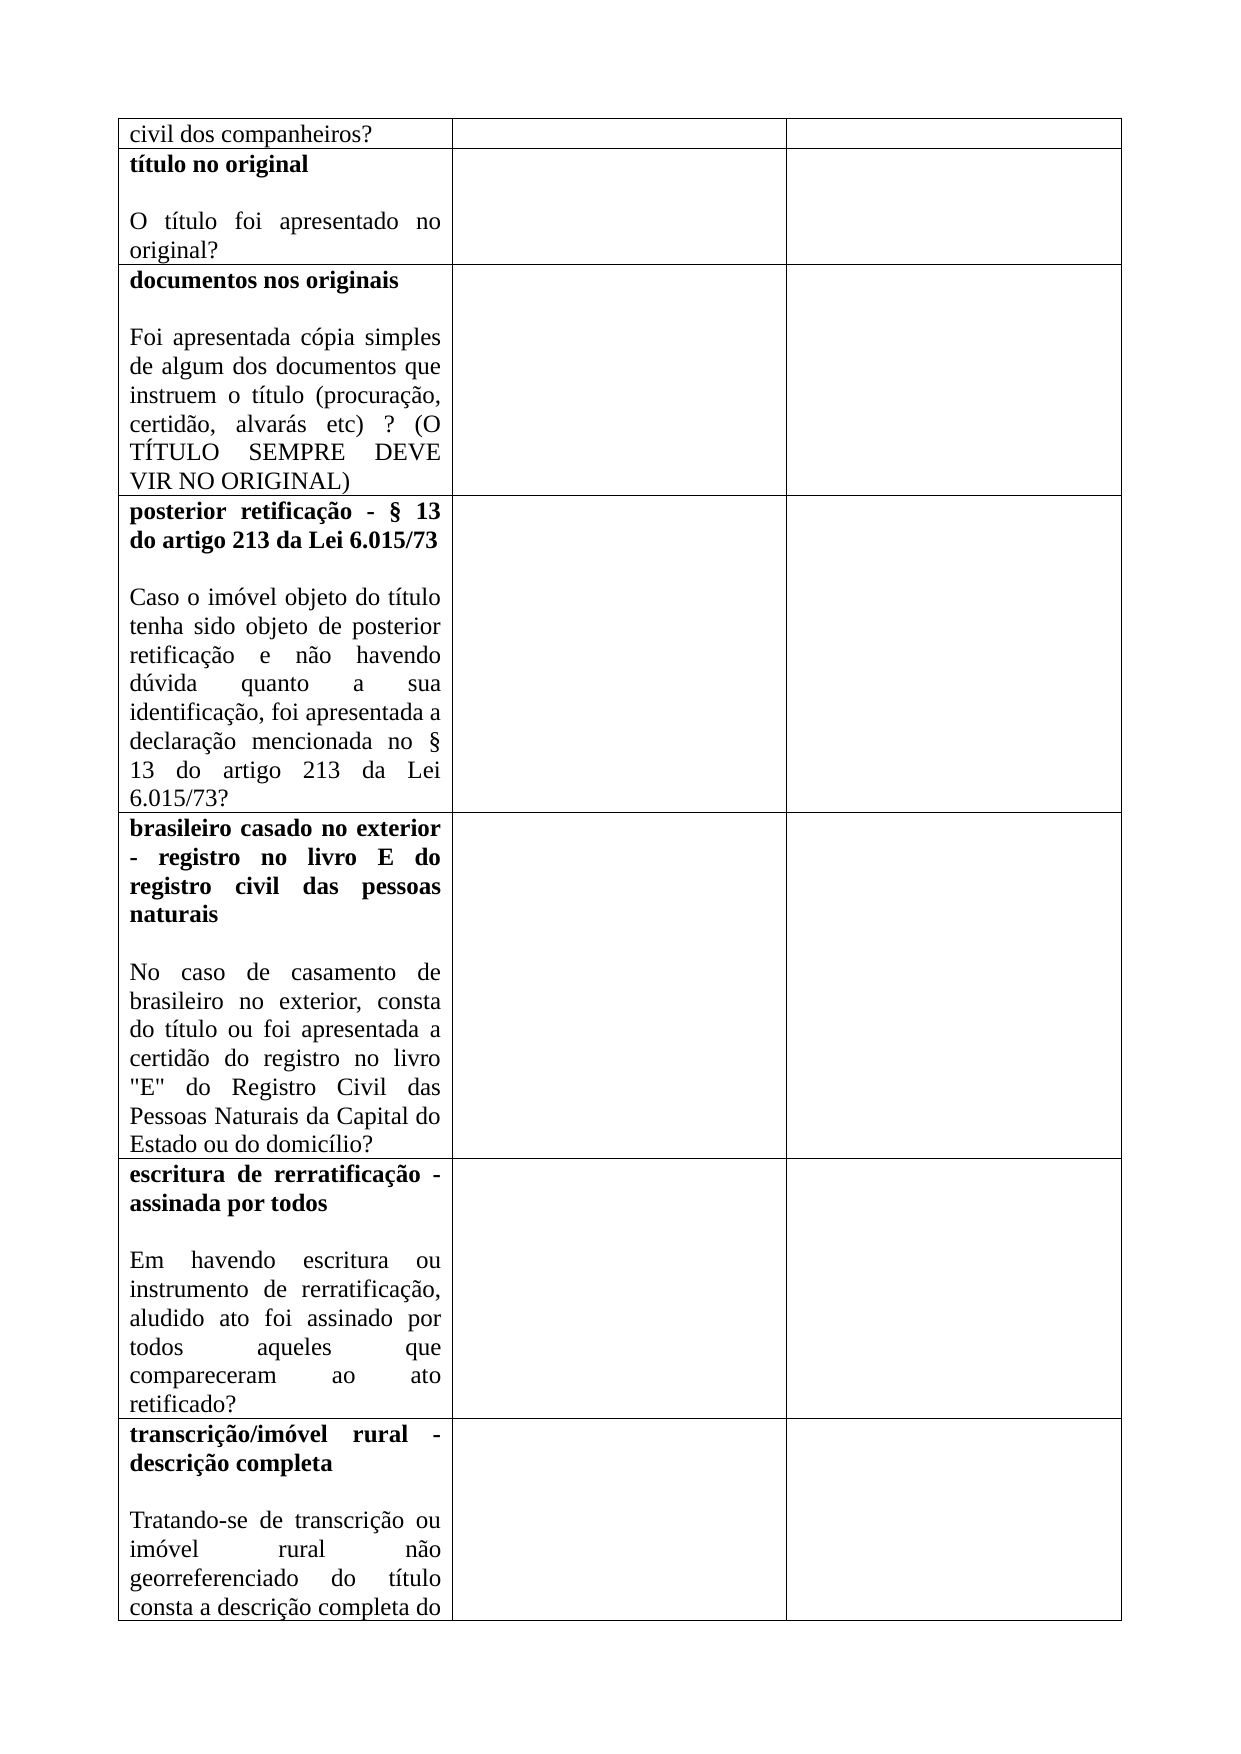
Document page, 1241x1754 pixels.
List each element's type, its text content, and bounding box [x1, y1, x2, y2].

table_cell título no original O título foi apresentado no original? [119, 149, 452, 264]
table_cell [787, 813, 1121, 1158]
table_cell posterior retificação - § 13 do artigo 213 da Lei 6.015/73 Caso o imóvel objeto do título tenha sido objeto de posterior retificação e não havendo dúvida quanto a sua identificação, foi apresentada a declaração mencionada no § 13 do artigo 213 da Lei 6.015/73? [119, 496, 452, 812]
table_cell [453, 1159, 786, 1418]
table_cell [787, 149, 1121, 264]
table_cell [453, 496, 786, 812]
table_cell escritura de rerratificação - assinada por todos Em havendo escritura ou instrumento de rerratificação, aludido ato foi assinado por todos aqueles que compareceram ao ato retificado? [119, 1159, 452, 1418]
table_cell [453, 1419, 786, 1620]
table_cell documentos nos originais Foi apresentada cópia simples de algum dos documentos que instruem o título (procuração, certidão, alvarás etc) ? (O TÍTULO SEMPRE DEVE VIR NO ORIGINAL) [119, 265, 452, 495]
table_cell brasileiro casado no exterior - registro no livro E do registro civil das pessoas naturais No caso de casamento de brasileiro no exterior, consta do título ou foi apresentada a certidão do registro no livro "E" do Registro Civil das Pessoas Naturais da Capital do Estado ou do domicílio? [119, 813, 452, 1158]
table_cell [787, 1159, 1121, 1418]
table_cell transcrição/imóvel rural - descrição completa Tratando-se de transcrição ou imóvel rural não georreferenciado do título consta a descrição completa do [119, 1419, 452, 1620]
table_cell [787, 1419, 1121, 1620]
table_cell civil dos companheiros? [119, 119, 452, 148]
table_cell [453, 119, 786, 148]
table_cell [787, 265, 1121, 495]
table_cell [453, 149, 786, 264]
table_cell [787, 119, 1121, 148]
table_cell [453, 813, 786, 1158]
table_cell [787, 496, 1121, 812]
table_cell [453, 265, 786, 495]
